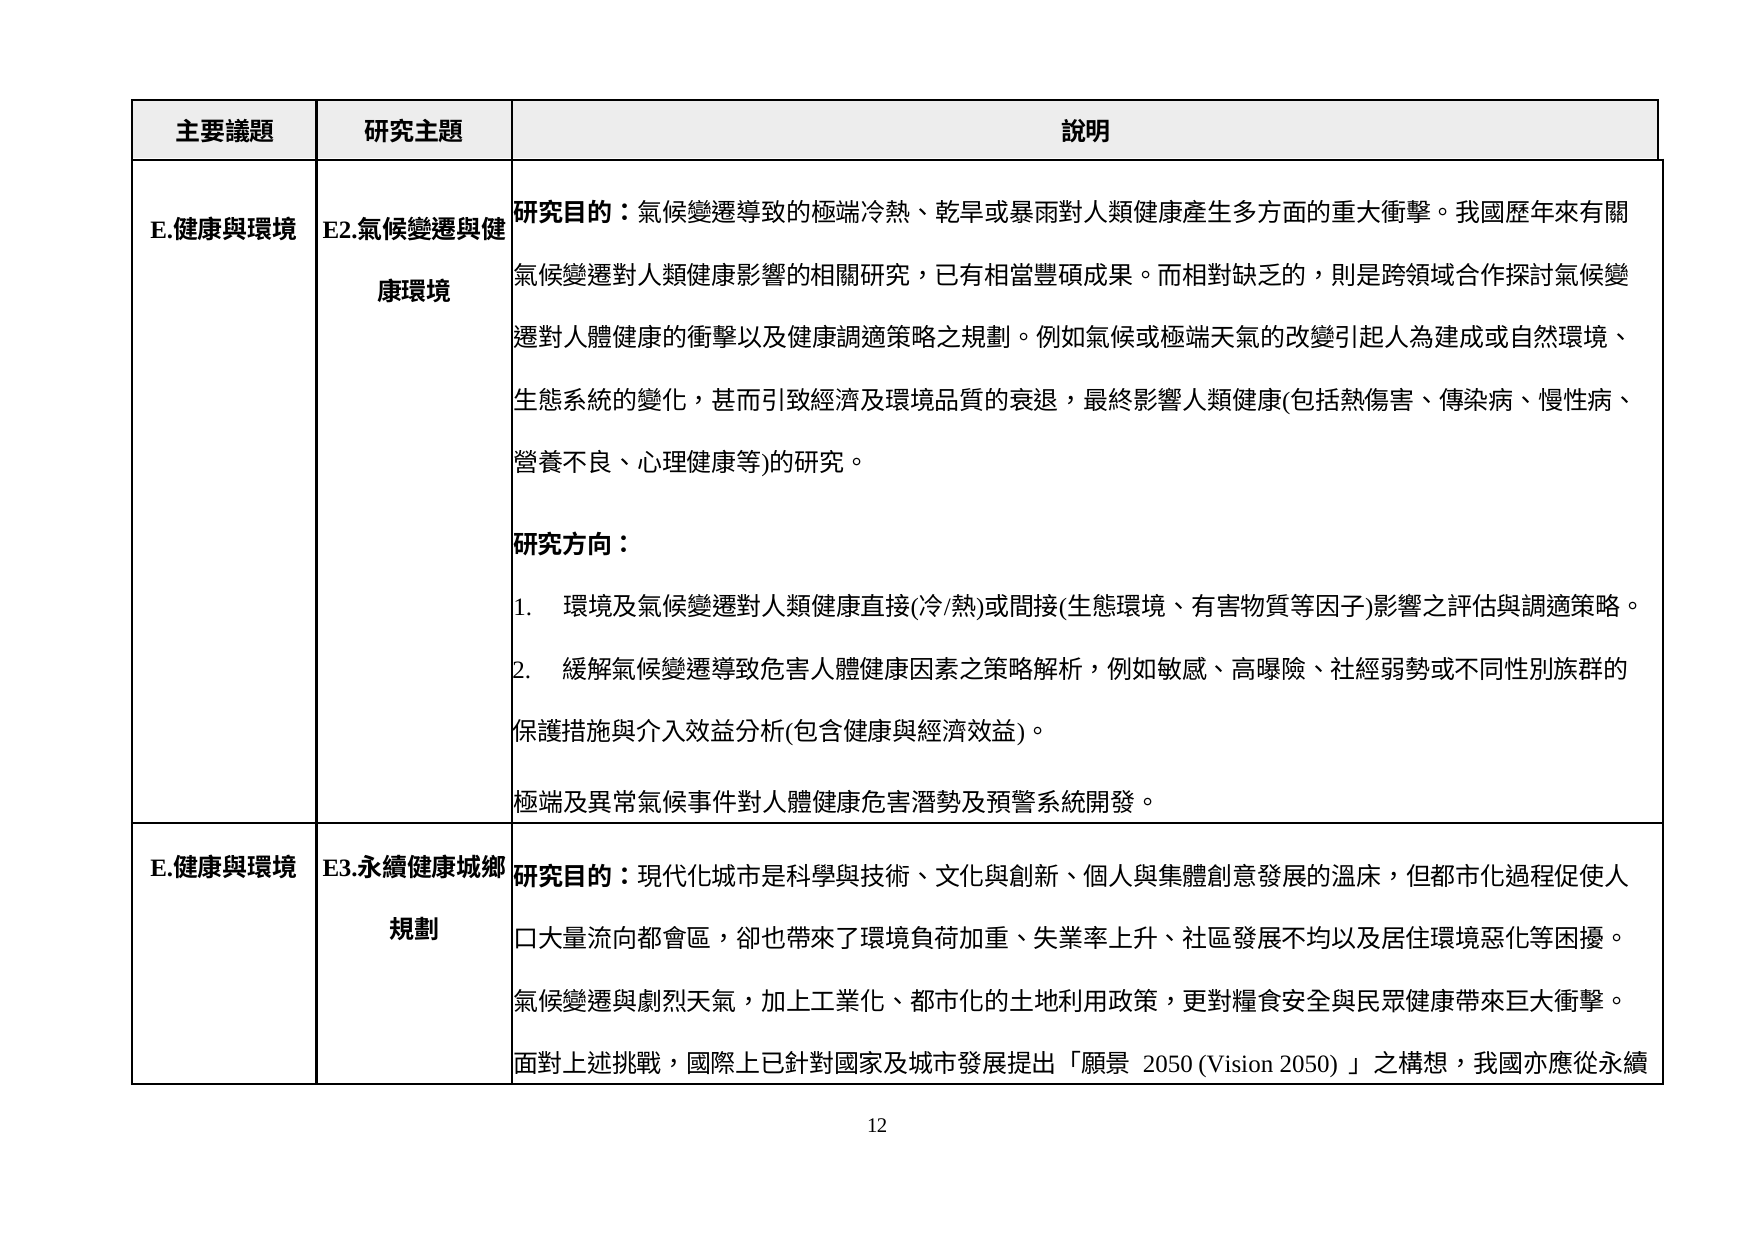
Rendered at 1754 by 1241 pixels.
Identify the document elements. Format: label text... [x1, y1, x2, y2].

table_cell E2.氣候變遷與健康環境 [318, 161, 511, 822]
table_header 研究主題 [318, 101, 511, 158]
table_header 主要議題 [133, 101, 315, 158]
table_cell 研究目的：氣候變遷導致的極端冷熱、乾旱或暴雨對人類健康產生多方面的重大衝擊。我國歷年來有關氣候變遷對人類健康影響的相關研究，已有相當豐碩成果。而相對缺乏的，則是跨領域合作探討氣候變遷對人體健康的衝擊以及健康調適策略之規劃。例如氣候或極端天氣的改變引起人為建成或自然環境、生態系統的變化，甚而引致經濟及環境品質的衰退，最終影響人類健康(包括熱傷害、傳染病、慢性病、營養不良、心理健康等)的研究。 研究方向： 環境及氣候變遷對人類健康直接(冷/熱)或間接(生態環境、有害物質等因子)影響之評估與調適策略。 緩解氣候變遷導致危害人體健康因素之策略解析，例如敏感、高曝險、社經弱勢或不同性別族群的保護措施與介入效益分析(包含健康與經濟效益)。 極端及異常氣候事件對人體健康危害潛勢及預警系統開發。 [513, 161, 1662, 822]
table_cell E3.永續健康城鄉規劃 [318, 824, 511, 1083]
table_header [1659, 99, 1663, 158]
table_header 說明 [513, 101, 1657, 158]
table_cell E.健康與環境 [133, 161, 315, 822]
table_cell 研究目的：現代化城市是科學與技術、文化與創新、個人與集體創意發展的溫床，但都市化過程促使人口大量流向都會區，卻也帶來了環境負荷加重、失業率上升、社區發展不均以及居住環境惡化等困擾。氣候變遷與劇烈天氣，加上工業化、都市化的土地利用政策，更對糧食安全與民眾健康帶來巨大衝擊。面對上述挑戰，國際上已針對國家及城市發展提出「願景 2050 (Vision 2050) 」之構想，我國亦應從永續 [513, 824, 1662, 1083]
table_cell E.健康與環境 [133, 824, 315, 1083]
